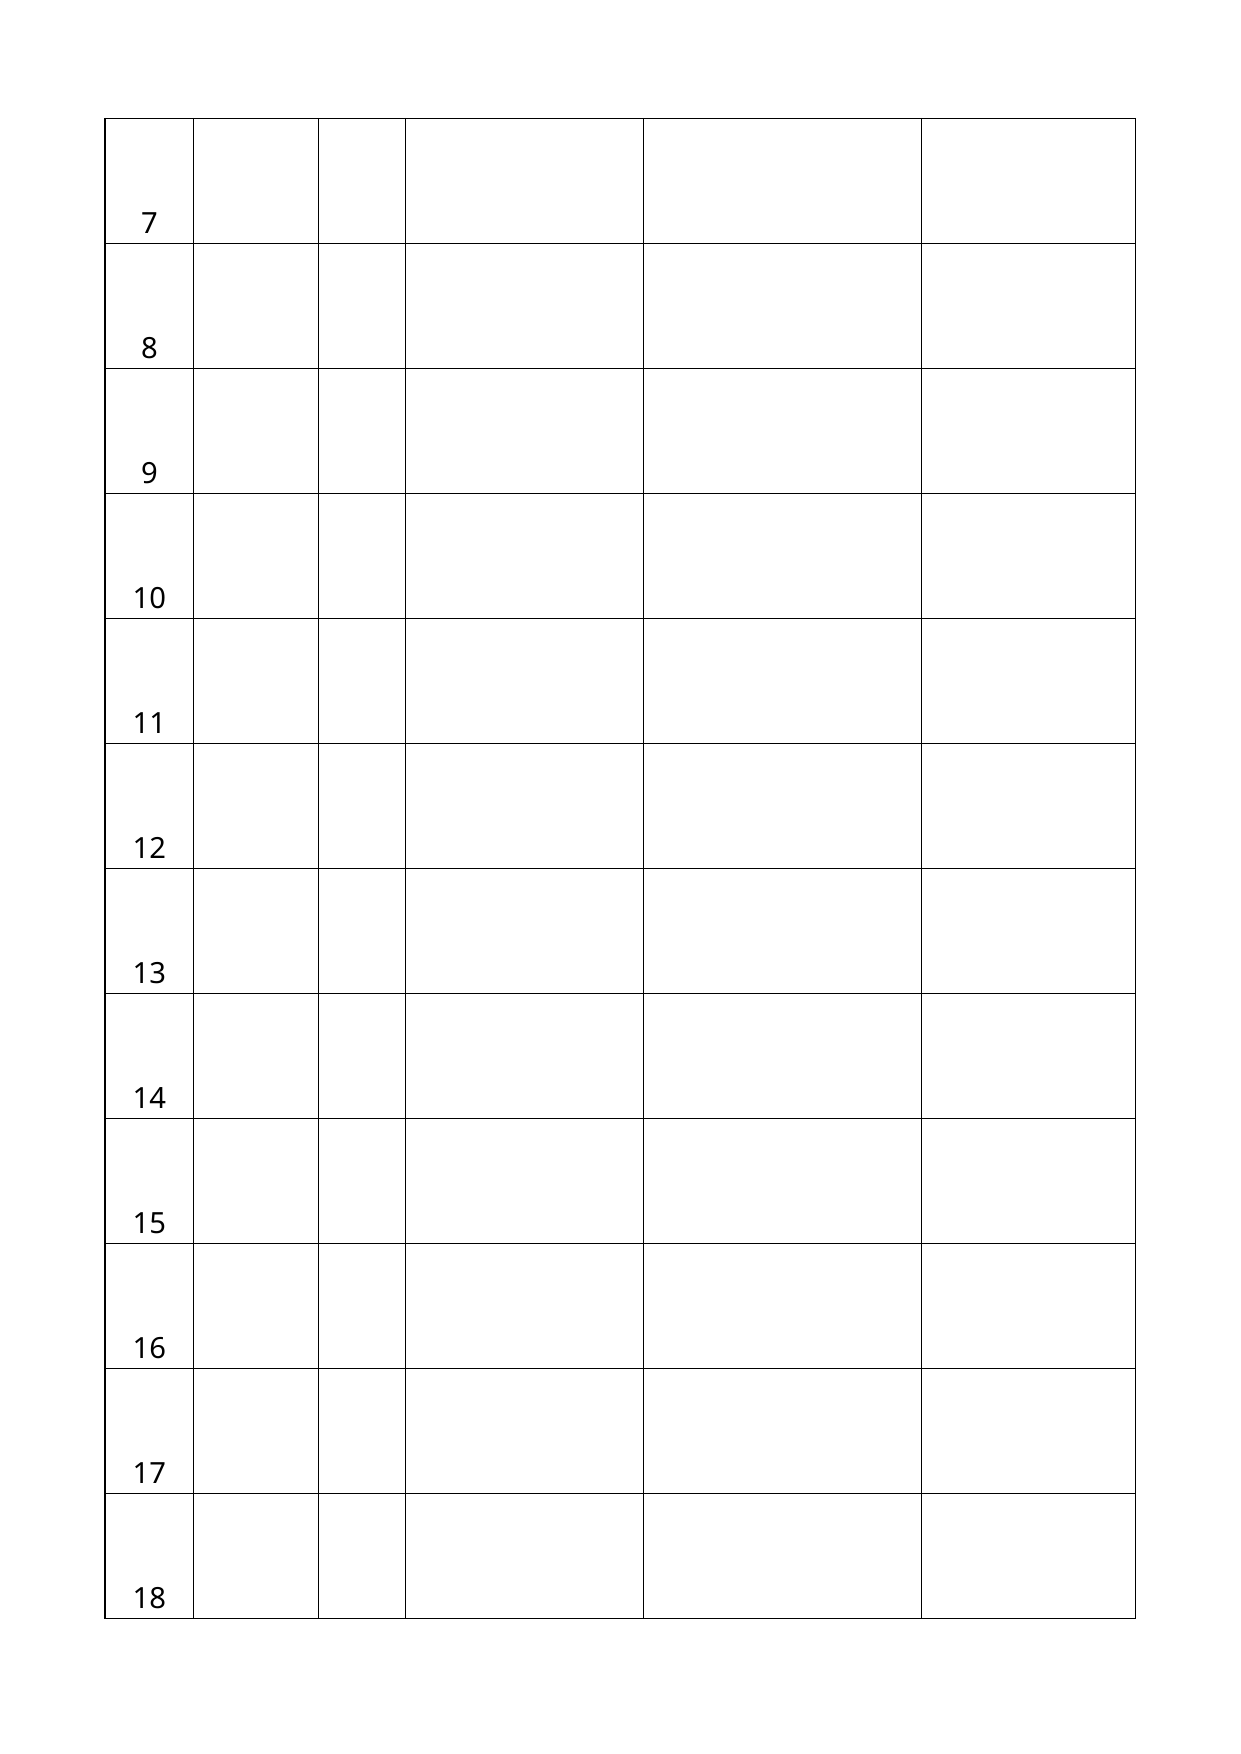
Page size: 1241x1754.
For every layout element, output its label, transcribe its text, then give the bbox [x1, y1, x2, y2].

table_cell 18 [106, 1494, 193, 1618]
table_cell 15 [106, 1119, 193, 1243]
table_cell [194, 619, 318, 743]
table_cell [319, 869, 405, 993]
table_cell 16 [106, 1244, 193, 1368]
table_cell [922, 369, 1135, 493]
table_cell [644, 369, 921, 493]
table_cell [406, 619, 643, 743]
table_cell [319, 994, 405, 1118]
table_cell [194, 1244, 318, 1368]
table_cell [319, 744, 405, 868]
table_cell [644, 994, 921, 1118]
table_cell [406, 1494, 643, 1618]
table_cell [644, 1119, 921, 1243]
table_cell [922, 1119, 1135, 1243]
table_cell 17 [106, 1369, 193, 1493]
table_cell [406, 1369, 643, 1493]
table_cell [319, 1244, 405, 1368]
table_cell [194, 119, 318, 243]
table_cell [194, 1369, 318, 1493]
table_cell [406, 1244, 643, 1368]
table_cell [319, 1119, 405, 1243]
table_cell [406, 869, 643, 993]
table_cell [194, 369, 318, 493]
table_cell [319, 244, 405, 368]
table_cell [319, 494, 405, 618]
table_cell 11 [106, 619, 193, 743]
table_cell [406, 1119, 643, 1243]
table_cell [644, 244, 921, 368]
table_cell [319, 1369, 405, 1493]
table_cell [406, 244, 643, 368]
table_cell [922, 244, 1135, 368]
table_cell [644, 494, 921, 618]
table_cell [406, 119, 643, 243]
table_cell [922, 119, 1135, 243]
table_cell 14 [106, 994, 193, 1118]
table_cell [922, 869, 1135, 993]
table_cell [319, 119, 405, 243]
table_cell [644, 744, 921, 868]
table_cell 12 [106, 744, 193, 868]
table_cell [644, 869, 921, 993]
table_cell [406, 744, 643, 868]
table_cell [922, 994, 1135, 1118]
table_cell [194, 244, 318, 368]
table_cell 9 [106, 369, 193, 493]
table_cell [922, 744, 1135, 868]
table_cell 7 [106, 119, 193, 243]
table_cell [644, 1369, 921, 1493]
table_cell 13 [106, 869, 193, 993]
table_cell [194, 1494, 318, 1618]
table_cell [194, 744, 318, 868]
table_cell [194, 869, 318, 993]
table_cell [922, 1244, 1135, 1368]
table_cell [922, 494, 1135, 618]
table_cell 10 [106, 494, 193, 618]
table_cell [406, 369, 643, 493]
table_cell [644, 1244, 921, 1368]
table_cell [406, 994, 643, 1118]
table_cell [319, 619, 405, 743]
table_cell [644, 1494, 921, 1618]
table_cell [194, 494, 318, 618]
table_cell [319, 369, 405, 493]
table_cell [922, 619, 1135, 743]
table_cell [194, 994, 318, 1118]
table_cell 8 [106, 244, 193, 368]
table_cell [644, 119, 921, 243]
table_cell [319, 1494, 405, 1618]
table_cell [644, 619, 921, 743]
table_cell [194, 1119, 318, 1243]
table_cell [922, 1369, 1135, 1493]
table_cell [406, 494, 643, 618]
table_cell [922, 1494, 1135, 1618]
